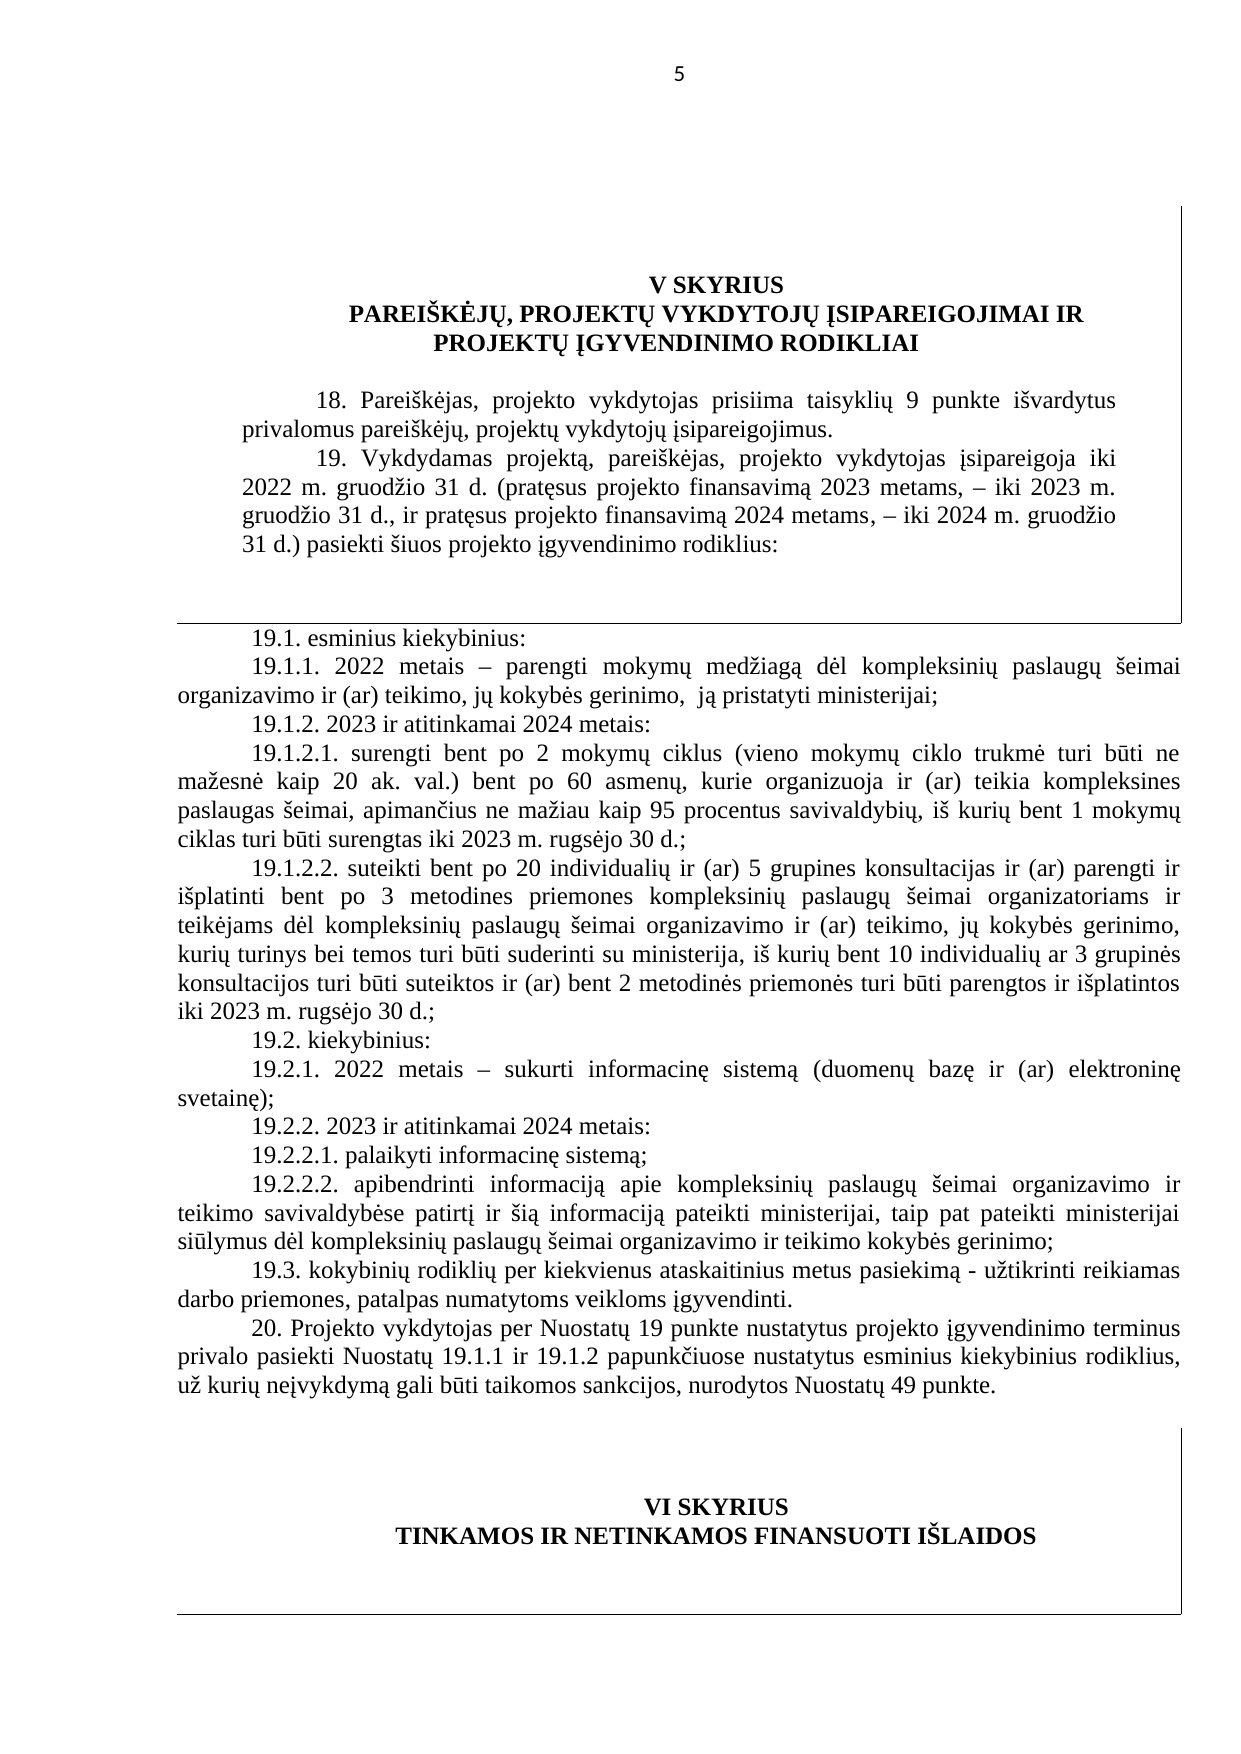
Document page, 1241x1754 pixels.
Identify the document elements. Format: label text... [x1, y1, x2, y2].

text 19.2.1. 2022 metais – sukurti informacinę sistemą (duomenų bazę ir (ar) elektroninę svetainę); [177, 1054, 1181, 1111]
text 18. Pareiškėjas, projekto vykdytojas prisiima taisyklių 9 punkte išvardytus privalomus pareiškėjų, projektų vykdytojų įsipareigojimus. [177, 386, 1181, 443]
text 20. Projekto vykdytojas per Nuostatų 19 punkte nustatytus projekto įgyvendinimo terminus privalo pasiekti Nuostatų 19.1.1 ir 19.1.2 papunkčiuose nustatytus esminius kiekybinius rodiklius, už kurių neįvykdymą gali būti taikomos sankcijos, nurodytos Nuostatų 49 punkte. [177, 1313, 1181, 1399]
text 19.1.2. 2023 ir atitinkamai 2024 metais: [177, 709, 1181, 738]
text 19.2. kiekybinius: [177, 1025, 1181, 1054]
text 19.2.2.2. apibendrinti informaciją apie kompleksinių paslaugų šeimai organizavimo ir teikimo savivaldybėse patirtį ir šią informaciją pateikti ministerijai, taip pat pateikti ministerijai siūlymus dėl kompleksinių paslaugų šeimai organizavimo ir teikimo kokybės gerinimo; [177, 1169, 1181, 1255]
text VI SKYRIUS [177, 1428, 1181, 1521]
text PAREIŠKĖJŲ, PROJEKTŲ VYKDYTOJŲ ĮSIPAREIGOJIMAI IR PROJEKTŲ ĮGYVENDINIMO RODIKLIAI [177, 299, 1181, 357]
text 19.2.2. 2023 ir atitinkamai 2024 metais: [177, 1111, 1181, 1140]
text 19.3. kokybinių rodiklių per kiekvienus ataskaitinius metus pasiekimą - užtikrinti reikiamas darbo priemones, patalpas numatytoms veikloms įgyvendinti. [177, 1255, 1181, 1313]
text V SKYRIUS [177, 206, 1181, 299]
text 19.1.2.1. surengti bent po 2 mokymų ciklus (vieno mokymų ciklo trukmė turi būti ne mažesnė kaip 20 ak. val.) bent po 60 asmenų, kurie organizuoja ir (ar) teikia kompleksines paslaugas šeimai, apimančius ne mažiau kaip 95 procentus savivaldybių, iš kurių bent 1 mokymų ciklas turi būti surengtas iki 2023 m. rugsėjo 30 d.; [177, 738, 1181, 853]
text 19.1.1. 2022 metais – parengti mokymų medžiagą dėl kompleksinių paslaugų šeimai organizavimo ir (ar) teikimo, jų kokybės gerinimo, ją pristatyti ministerijai; [177, 651, 1181, 709]
text 19.1. esminius kiekybinius: [177, 623, 1181, 651]
text 19. Vykdydamas projektą, pareiškėjas, projekto vykdytojas įsipareigoja iki 2022 m. gruodžio 31 d. (pratęsus projekto finansavimą 2023 metams, – iki 2023 m. gruodžio 31 d., ir pratęsus projekto finansavimą 2024 metams, – iki 2024 m. gruodžio 31 d.) pasiekti šiuos projekto įgyvendinimo rodiklius: [177, 443, 1181, 623]
text 19.1.2.2. suteikti bent po 20 individualių ir (ar) 5 grupines konsultacijas ir (ar) parengti ir išplatinti bent po 3 metodines priemones kompleksinių paslaugų šeimai organizatoriams ir teikėjams dėl kompleksinių paslaugų šeimai organizavimo ir (ar) teikimo, jų kokybės gerinimo, kurių turinys bei temos turi būti suderinti su ministerija, iš kurių bent 10 individualių ar 3 grupinės konsultacijos turi būti suteiktos ir (ar) bent 2 metodinės priemonės turi būti parengtos ir išplatintos iki 2023 m. rugsėjo 30 d.; [177, 853, 1181, 1025]
text TINKAMOS IR NETINKAMOS FINANSUOTI IŠLAIDOS [177, 1521, 1181, 1614]
text 19.2.2.1. palaikyti informacinę sistemą; [177, 1140, 1181, 1169]
